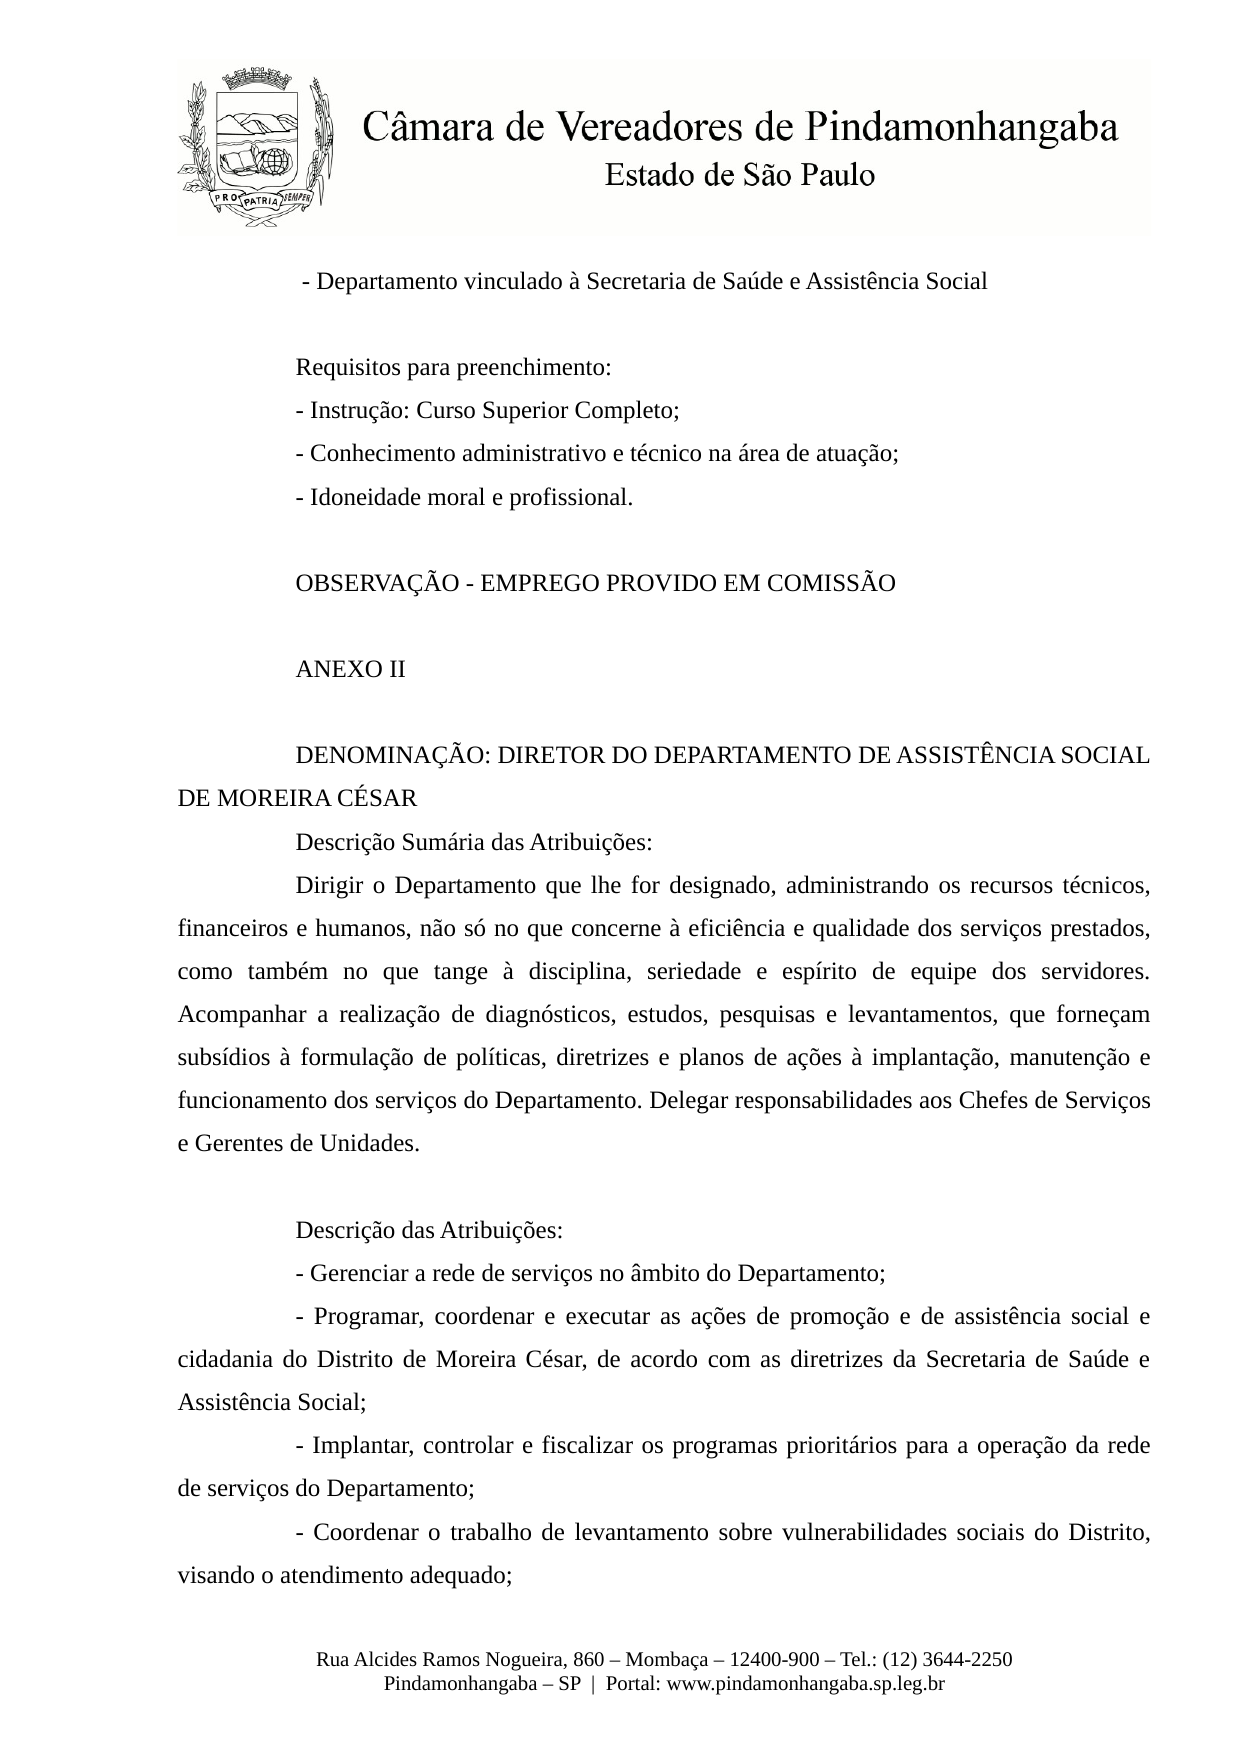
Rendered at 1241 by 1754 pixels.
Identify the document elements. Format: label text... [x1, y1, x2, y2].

text - Coordenar o trabalho de levantamento sobre vulnerabilidades sociais do Distrito, visando o atendimento adequado; [177, 1517, 1152, 1588]
text - Idoneidade moral e profissional. [177, 482, 1152, 510]
text - Implantar, controlar e fiscalizar os programas prioritários para a operação da rede de serviços do Departamento; [177, 1430, 1152, 1502]
text - Programar, coordenar e executar as ações de promoção e de assistência social e cidadania do Distrito de Moreira César, de acordo com as diretrizes da Secretaria de Saúde e Assistência Social; [177, 1301, 1152, 1416]
text Dirigir o Departamento que lhe for designado, administrando os recursos técnicos, financeiros e humanos, não só no que concerne à eficiência e qualidade dos serviços prestados, como também no que tange à disciplina, seriedade e espírito de equipe dos servidores. Acompanhar a realização de diagnósticos, estudos, pesquisas e levantamentos, que forneçam subsídios à formulação de políticas, diretrizes e planos de ações à implantação, manutenção e funcionamento dos serviços do Departamento. Delegar responsabilidades aos Chefes de Serviços e Gerentes de Unidades. [177, 870, 1152, 1157]
text - Instrução: Curso Superior Completo; [177, 395, 1152, 424]
text OBSERVAÇÃO - EMPREGO PROVIDO EM COMISSÃO [177, 568, 1152, 597]
text - Conhecimento administrativo e técnico na área de atuação; [177, 438, 1152, 467]
text Requisitos para preenchimento: [177, 352, 1152, 381]
picture [177, 59, 1152, 236]
text ANEXO II [177, 654, 1152, 683]
text - Departamento vinculado à Secretaria de Saúde e Assistência Social [177, 266, 1152, 295]
text - Gerenciar a rede de serviços no âmbito do Departamento; [177, 1258, 1152, 1287]
text Descrição Sumária das Atribuições: [177, 827, 1152, 855]
text DENOMINAÇÃO: DIRETOR DO DEPARTAMENTO DE ASSISTÊNCIA SOCIAL DE MOREIRA CÉSAR [177, 740, 1152, 812]
text Descrição das Atribuições: [177, 1215, 1152, 1243]
